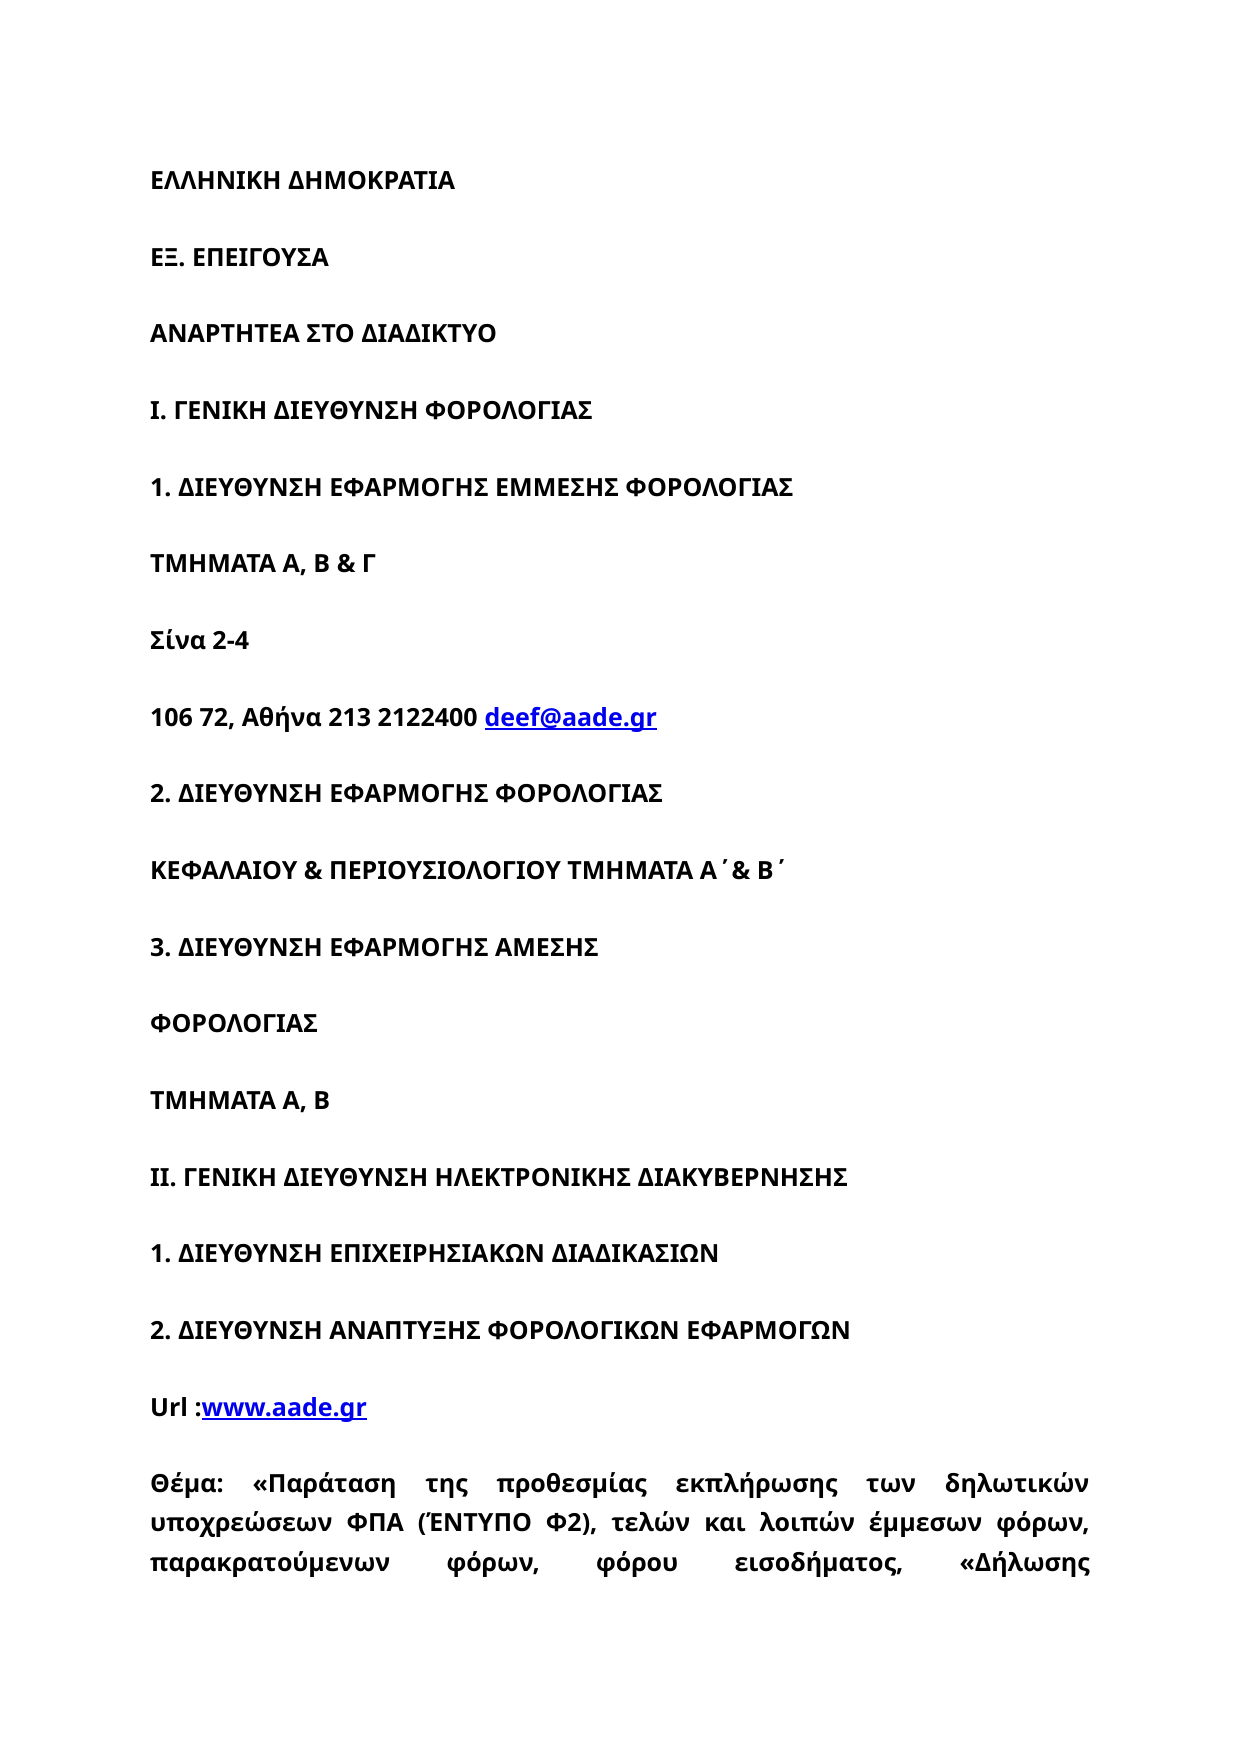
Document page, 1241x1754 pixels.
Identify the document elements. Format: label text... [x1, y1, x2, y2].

title ΦΟΡΟΛΟΓΙΑΣ [150, 1006, 1090, 1040]
title I. ΓΕΝΙΚΗ ΔΙΕΥΘΥΝΣΗ ΦΟΡΟΛΟΓΙΑΣ [150, 392, 1090, 427]
title 1. ΔΙΕΥΘΥΝΣΗ ΕΠΙΧΕΙΡΗΣΙΑΚΩΝ ΔΙΑΔΙΚΑΣΙΩΝ [150, 1236, 1090, 1270]
title ΕΞ. ΕΠΕΙΓΟΥΣΑ [150, 239, 1090, 273]
title ΚΕΦΑΛΑΙΟΥ & ΠΕΡΙΟΥΣΙΟΛΟΓΙΟΥ ΤΜΗΜΑΤΑ Α΄& Β΄ [150, 852, 1090, 887]
title Θέμα: «Παράταση της προθεσμίας εκπλήρωσης των δηλωτικών υποχρεώσεων ΦΠΑ (ΈΝΤΥΠΟ Φ2), τελών και λοιπών έμμεσων φόρων, παρακρατούμενων φόρων, φόρου εισοδήματος, «Δήλωσης [150, 1466, 1090, 1578]
title Σίνα 2-4 [150, 622, 1090, 657]
title 1. ΔΙΕΥΘΥΝΣΗ ΕΦΑΡΜΟΓΗΣ ΕΜΜΕΣΗΣ ΦΟΡΟΛΟΓΙΑΣ [150, 469, 1090, 503]
title ΤΜΗΜΑΤΑ Α, Β & Γ [150, 546, 1090, 580]
title ΑΝΑΡΤΗΤΕΑ ΣΤΟ ΔΙΑΔΙΚΤΥΟ [150, 316, 1090, 350]
title 2. ΔΙΕΥΘΥΝΣΗ ΕΦΑΡΜΟΓΗΣ ΦΟΡΟΛΟΓΙΑΣ [150, 776, 1090, 810]
title ΤΜΗΜΑΤΑ Α, Β [150, 1082, 1090, 1117]
title Url :www.aade.gr [150, 1389, 1090, 1423]
title 3. ΔΙΕΥΘΥΝΣΗ ΕΦΑΡΜΟΓΗΣ ΑΜΕΣΗΣ [150, 929, 1090, 963]
title ΕΛΛΗΝΙΚΗ ΔΗΜΟΚΡΑΤΙΑ [150, 162, 1090, 197]
title 2. ΔΙΕΥΘΥΝΣΗ ΑΝΑΠΤΥΞΗΣ ΦΟΡΟΛΟΓΙΚΩΝ ΕΦΑΡΜΟΓΩΝ [150, 1312, 1090, 1347]
title 106 72, Αθήνα 213 2122400 deef@aade.gr [150, 699, 1090, 733]
title ΙΙ. ΓΕΝΙΚΗ ΔΙΕΥΘΥΝΣΗ ΗΛΕΚΤΡΟΝΙΚΗΣ ΔΙΑΚΥΒΕΡΝΗΣΗΣ [150, 1159, 1090, 1193]
